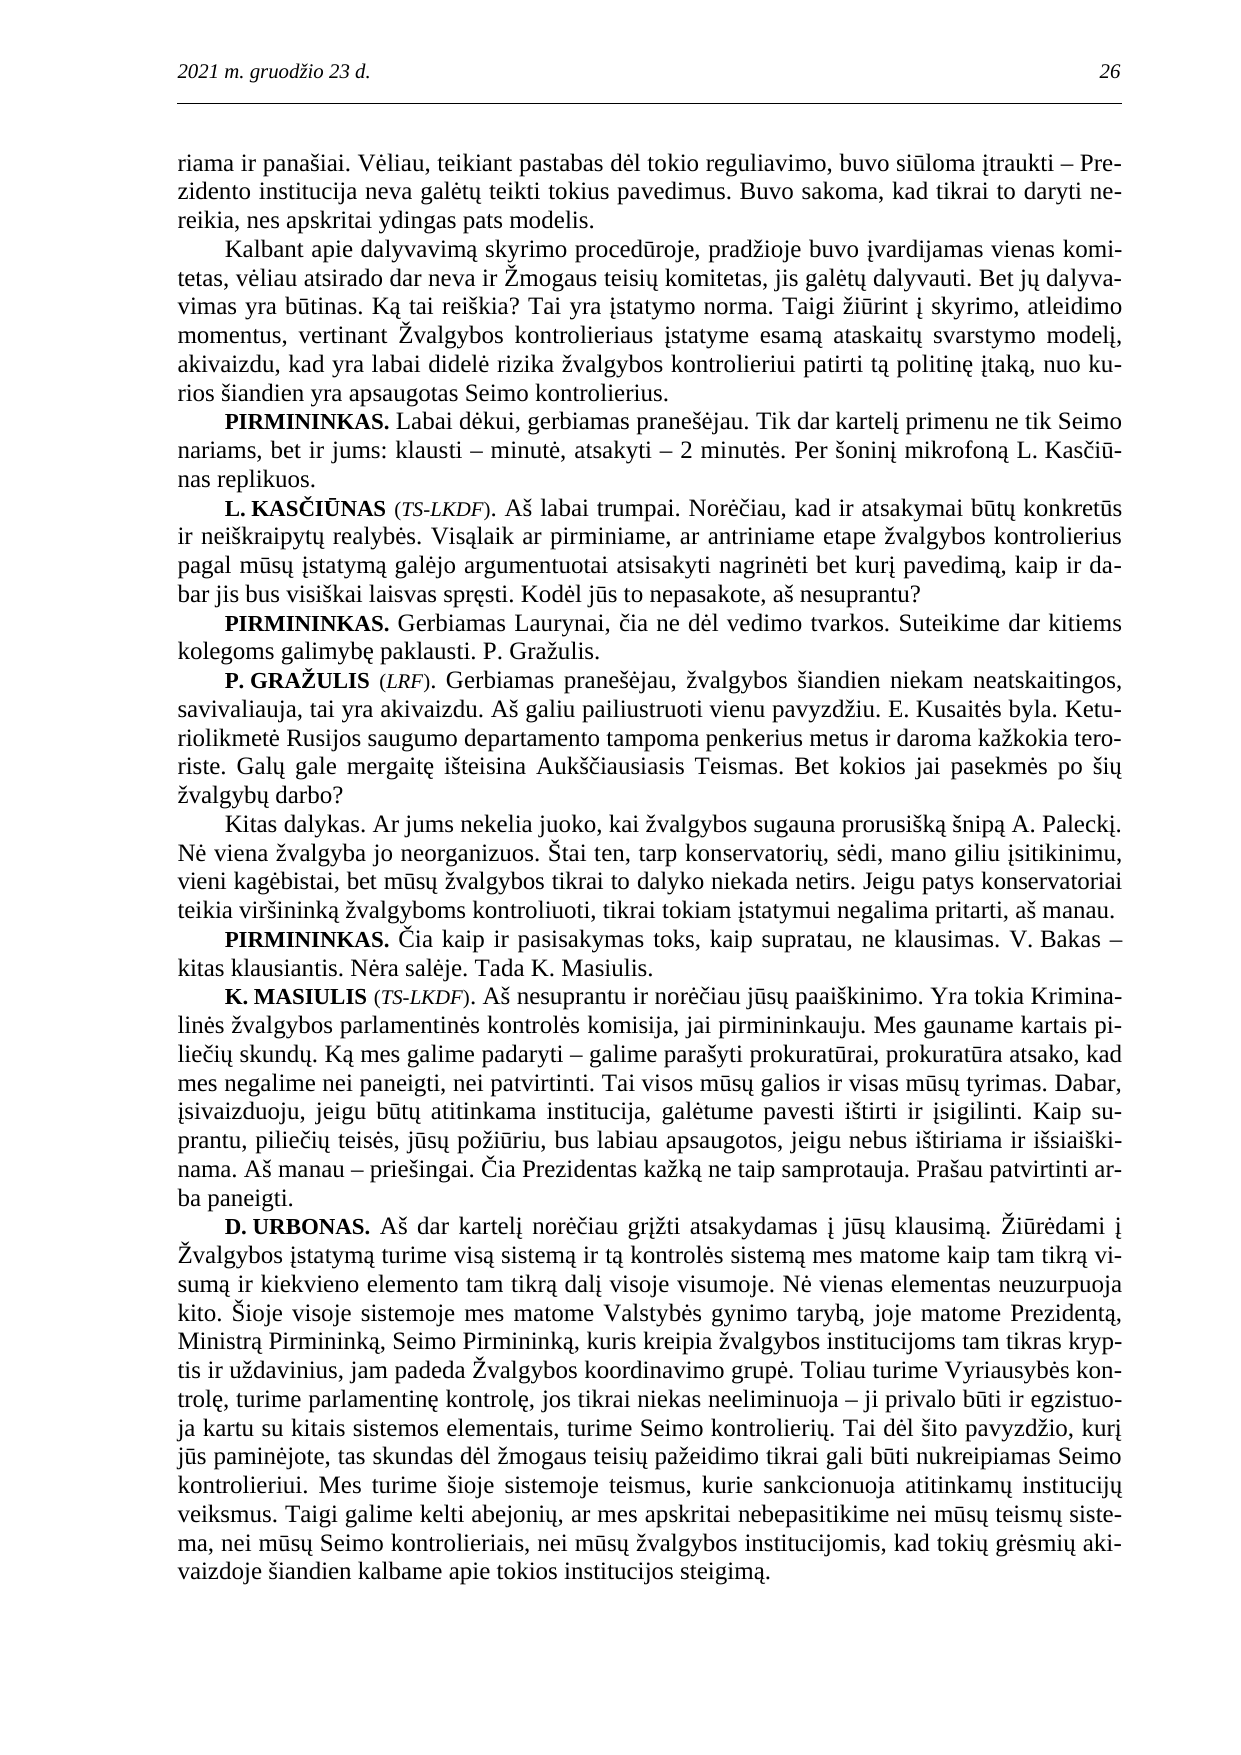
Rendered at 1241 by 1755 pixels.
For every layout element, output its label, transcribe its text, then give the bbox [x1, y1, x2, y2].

text ria­ma ir pa­na­šiai. Vė­liau, tei­kiant pa­sta­bas dėl to­kio re­gu­lia­vi­mo, bu­vo siū­lo­ma įtrauk­ti – Pre­zi­den­to ins­ti­tu­ci­ja ne­va ga­lė­tų teik­ti to­kius pa­ve­di­mus. Bu­vo sa­ko­ma, kad tik­rai to da­ry­ti ne­rei­kia, nes ap­skri­tai ydin­gas pats mo­de­lis. [177, 148, 1122, 234]
text PIRMININKAS. Ger­bia­mas Lau­ry­nai, čia ne dėl ve­di­mo tvar­kos. Su­tei­ki­me dar ki­tiems ko­le­goms ga­li­my­bę pa­klaus­ti. P. Gra­žu­lis. [177, 608, 1122, 665]
text P. GRAŽULIS (LRF). Ger­bia­mas pra­ne­šė­jau, žval­gy­bos šian­dien nie­kam ne­at­skai­tin­gos, sa­vi­va­liau­ja, tai yra aki­vaiz­du. Aš ga­liu pai­liust­ruo­ti vie­nu pa­vyz­džiu. E. Ku­sai­tės by­la. Ke­tu­rio­lik­me­tė Ru­si­jos sau­gu­mo de­par­ta­men­to tam­po­ma pen­ke­rius me­tus ir da­ro­ma kaž­ko­kia te­ro­ris­te. Ga­lų ga­le mer­gai­tę iš­tei­si­na Aukš­čiau­sia­sis Teis­mas. Bet ko­kios jai pa­sek­mės po šių žval­gy­bų dar­bo? [177, 665, 1122, 809]
text Ki­tas da­ly­kas. Ar jums ne­ke­lia juo­ko, kai žval­gy­bos su­gau­na pro­ru­siš­ką šni­pą A. Pa­lec­kį. Nė vie­na žval­gy­ba jo ne­or­ga­ni­zuos. Štai ten, tarp kon­ser­va­to­rių, sė­di, ma­no gi­liu įsi­ti­ki­ni­mu, vie­ni ka­gė­bis­tai, bet mū­sų žval­gy­bos tik­rai to da­ly­ko nie­ka­da ne­tirs. Jei­gu pa­tys kon­ser­va­to­riai tei­kia vir­ši­nin­ką žval­gy­boms kon­tro­liuo­ti, tik­rai to­kiam įsta­ty­mui ne­ga­li­ma pri­tar­ti, aš ma­nau. [177, 809, 1122, 924]
text K. MASIULIS (TS-LKDF). Aš ne­su­pran­tu ir no­rė­čiau jū­sų pa­aiš­ki­ni­mo. Yra to­kia Kri­mi­na­li­nės žval­gy­bos par­la­men­ti­nės kon­tro­lės ko­mi­si­ja, jai pir­mi­nin­kau­ju. Mes gau­na­me kar­tais pi­lie­čių skun­dų. Ką mes ga­li­me pa­da­ry­ti – ga­li­me pa­ra­šy­ti pro­ku­ra­tū­rai, pro­ku­ra­tū­ra at­sa­ko, kad mes ne­ga­li­me nei pa­neig­ti, nei pa­tvir­tin­ti. Tai vi­sos mū­sų ga­lios ir vi­sas mū­sų ty­ri­mas. Da­bar, įsi­vaiz­duo­ju, jei­gu bū­tų ati­tin­ka­ma ins­ti­tu­ci­ja, ga­lė­tu­me pa­ves­ti iš­tir­ti ir įsi­gi­lin­ti. Kaip su­pran­tu, pi­lie­čių tei­sės, jū­sų po­žiū­riu, bus la­biau ap­sau­go­tos, jei­gu ne­bus iš­ti­ria­ma ir iš­si­aiš­ki­na­ma. Aš ma­nau – prie­šin­gai. Čia Pre­zi­den­tas kaž­ką ne taip sam­pro­tau­ja. Prašau pa­tvir­tin­ti ar­ba pa­neigti. [177, 981, 1122, 1211]
text L. KASČIŪNAS (TS-LKDF). Aš la­bai trum­pai. No­rė­čiau, kad ir at­sa­ky­mai bū­tų kon­kre­tūs ir ne­iš­krai­py­tų re­a­ly­bės. Vi­są­laik ar pir­mi­nia­me, ar ant­ri­nia­me eta­pe žval­gy­bos kon­tro­lie­rius pa­gal mū­sų įsta­ty­mą ga­lė­jo ar­gu­men­tuo­tai at­si­sa­ky­ti nag­ri­nė­ti bet ku­rį pa­ve­di­mą, kaip ir da­bar jis bus vi­siš­kai lais­vas spręs­ti. Ko­dėl jūs to ne­pa­sa­ko­te, aš ne­su­pran­tu? [177, 493, 1122, 608]
text PIRMININKAS. La­bai dė­kui, ger­bia­mas pra­ne­šė­jau. Tik dar kar­te­lį pri­me­nu ne tik Sei­mo na­riams, bet ir jums: klaus­ti – mi­nu­tė, at­sa­ky­ti – 2 mi­nu­tės. Per šo­ni­nį mik­ro­fo­ną L. Kas­čiū­nas re­pli­kuos. [177, 406, 1122, 493]
text D. URBONAS. Aš dar kar­te­lį no­rė­čiau grįž­ti at­sa­ky­da­mas į jū­sų klau­si­mą. Žiū­rė­da­mi į Žval­gy­bos įsta­ty­mą tu­ri­me vi­są sis­te­mą ir tą kon­tro­lės sis­te­mą mes ma­to­me kaip tam tik­rą vi­su­mą ir kiek­vie­no ele­men­to tam tik­rą da­lį vi­so­je vi­su­mo­je. Nė vie­nas ele­men­tas neu­zur­puo­ja ki­to. Šio­je vi­so­je sis­te­mo­je mes ma­to­me Vals­ty­bės gy­ni­mo ta­ry­bą, jo­je ma­to­me Pre­zi­den­tą, Mi­nist­rą Pir­mi­nin­ką, Sei­mo Pir­mi­nin­ką, ku­ris krei­pia žval­gy­bos ins­ti­tu­ci­joms tam tik­ras kryp­tis ir už­da­vi­nius, jam pa­de­da Žval­gy­bos ko­or­di­na­vi­mo gru­pė. To­liau tu­ri­me Vy­riau­sy­bės kon­tro­lę, tu­ri­me par­la­men­ti­nę kon­tro­lę, jos tik­rai nie­kas ne­eli­mi­nuo­ja – ji pri­va­lo bū­ti ir eg­zis­tuo­ja kar­tu su ki­tais sis­te­mos ele­men­tais, tu­ri­me Sei­mo kon­tro­lie­rių. Tai dėl ši­to pa­vyz­džio, ku­rį jūs pa­mi­nė­jo­te, tas skun­das dėl žmo­gaus tei­sių pa­žei­di­mo tik­rai ga­li bū­ti nu­krei­pia­mas Sei­mo kon­tro­lie­riui. Mes tu­ri­me šio­je sis­te­mo­je teis­mus, ku­rie sank­cio­nuo­ja ati­tin­ka­mų ins­ti­tu­ci­jų veiks­mus. Tai­gi ga­li­me kel­ti abe­jo­nių, ar mes ap­skri­tai ne­be­pa­si­ti­ki­me nei mū­sų teis­mų sis­te­ma, nei mū­sų Sei­mo kon­tro­lie­riais, nei mū­sų žval­gy­bos ins­ti­tu­ci­jo­mis, kad to­kių grės­mių aki­vaiz­do­je šian­dien kal­ba­me apie to­kios ins­ti­tu­ci­jos stei­gi­mą. [177, 1211, 1122, 1585]
text Kal­bant apie da­ly­va­vi­mą sky­ri­mo pro­ce­dū­ro­je, pra­džio­je bu­vo įvar­di­ja­mas vie­nas ko­mi­te­tas, vė­liau at­si­ra­do dar ne­va ir Žmo­gaus tei­sių ko­mi­te­tas, jis ga­lė­tų da­ly­vau­ti. Bet jų da­ly­va­vi­mas yra bū­ti­nas. Ką tai reiš­kia? Tai yra įsta­ty­mo nor­ma. Tai­gi žiū­rint į sky­ri­mo, at­lei­di­mo mo­men­tus, ver­ti­nant Žval­gy­bos kon­tro­lie­riaus įsta­ty­me esa­mą ata­skai­tų svars­ty­mo mo­de­lį, aki­vaiz­du, kad yra la­bai di­de­lė ri­zi­ka žval­gy­bos kon­tro­lie­riui pa­tir­ti tą po­li­ti­nę įta­ką, nuo ku­rios šian­dien yra ap­sau­go­tas Sei­mo kon­tro­lie­rius. [177, 234, 1122, 406]
text PIRMININKAS. Čia kaip ir pa­si­sa­ky­mas toks, kaip su­pra­tau, ne klau­si­mas. V. Ba­kas – ki­tas klau­sian­tis. Nė­ra sa­lė­je. Ta­da K. Ma­siu­lis. [177, 924, 1122, 981]
